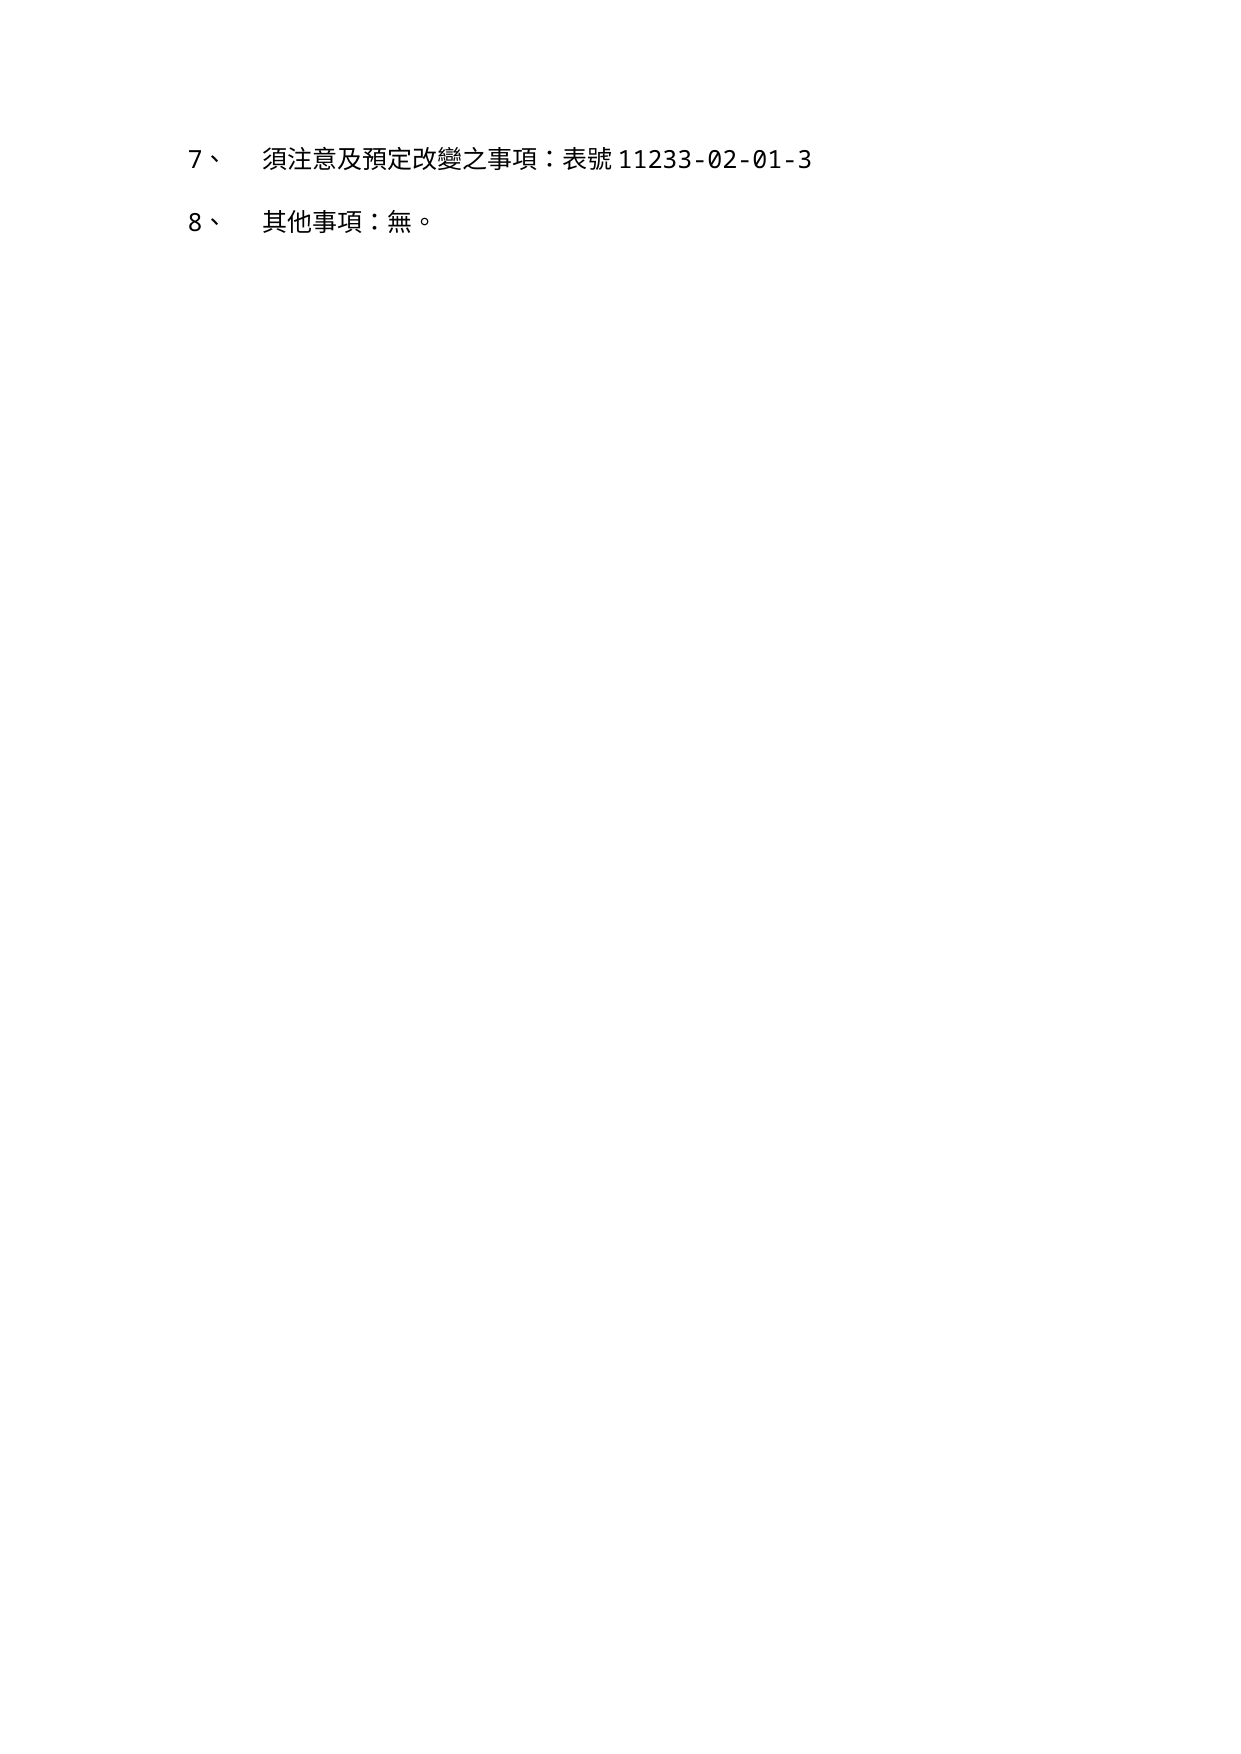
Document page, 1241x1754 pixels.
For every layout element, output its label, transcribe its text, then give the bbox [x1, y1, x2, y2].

list 須注意及預定改變之事項：表號11233-02-01-3 [187, 116, 1087, 179]
list 其他事項：無。 [187, 179, 1087, 241]
